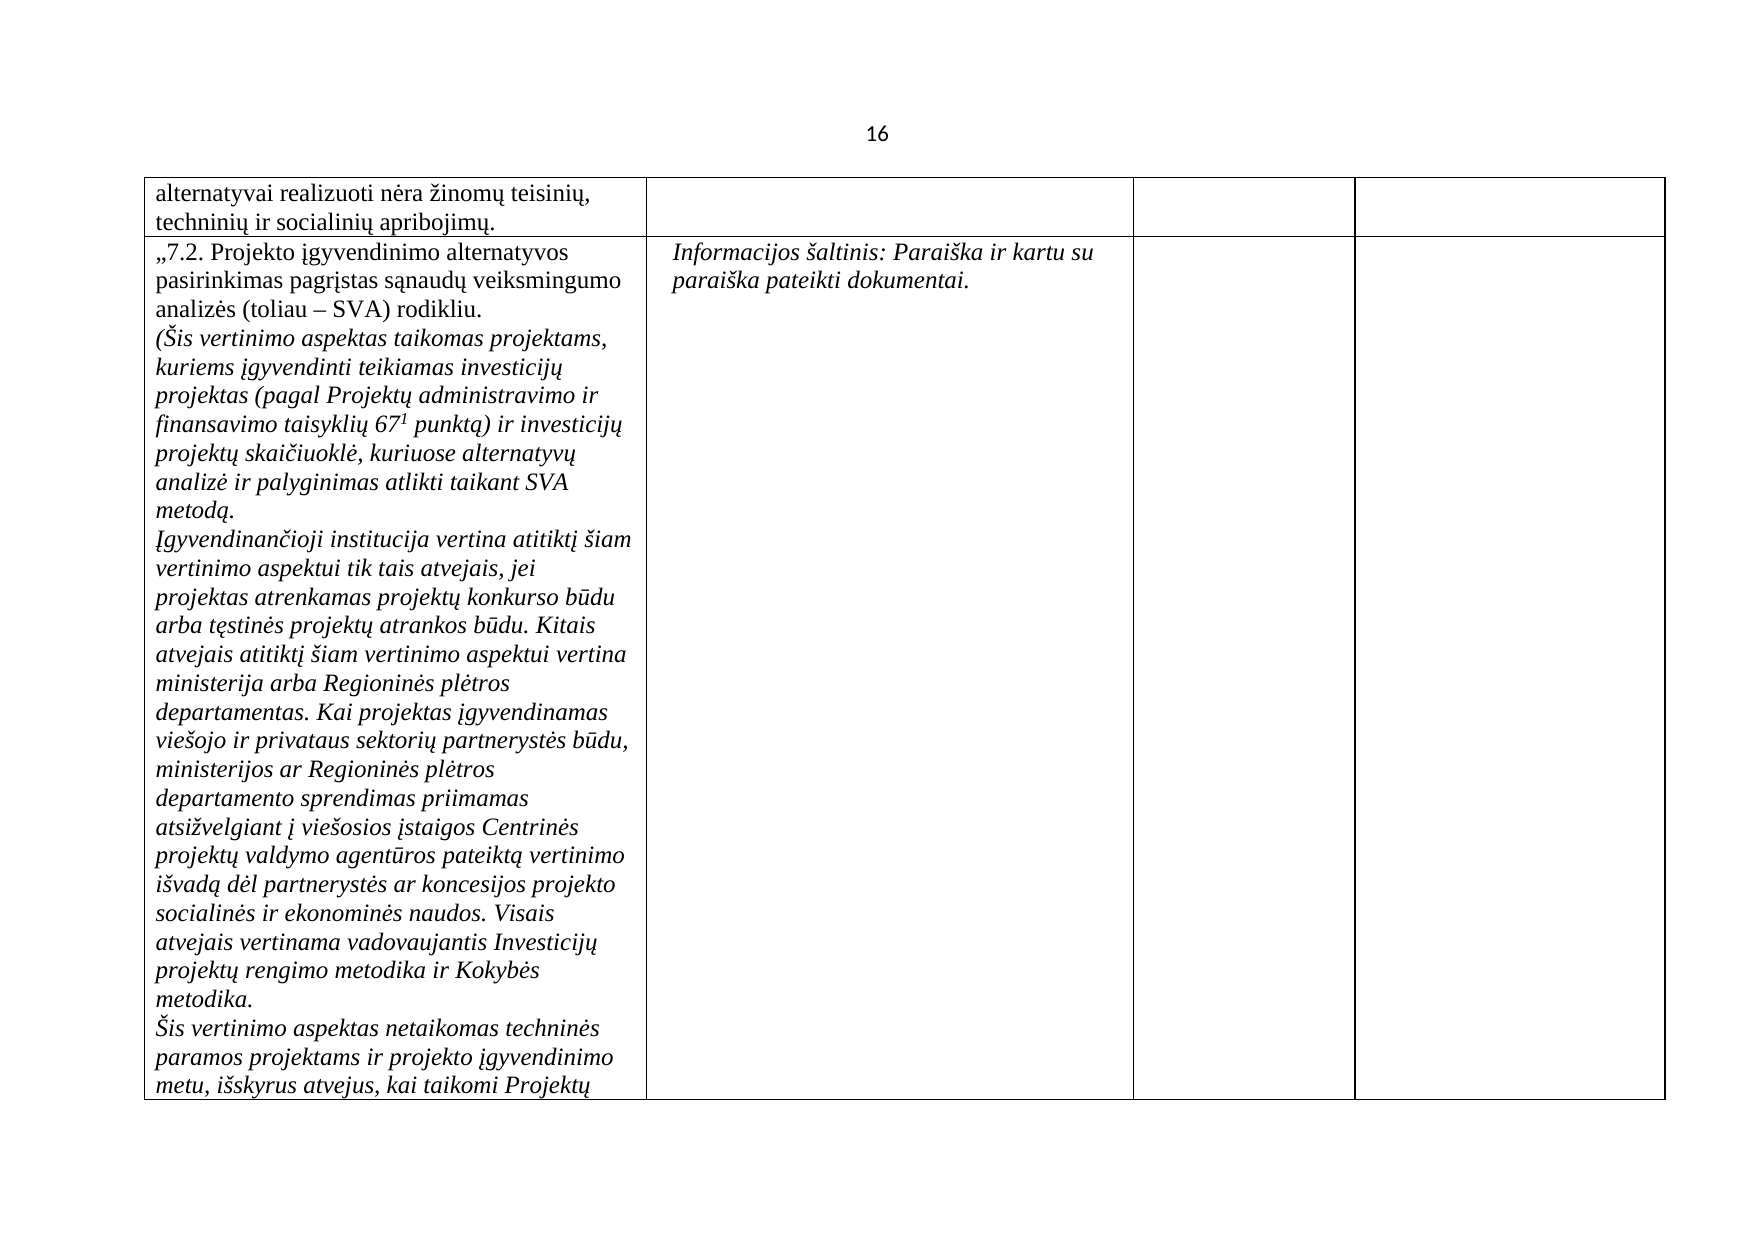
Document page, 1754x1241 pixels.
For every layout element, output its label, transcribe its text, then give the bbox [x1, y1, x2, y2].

table_cell [647, 178, 1133, 236]
table_cell [1134, 237, 1354, 1099]
table_cell Informacijos šaltinis: Paraiška ir kartu su paraiška pateikti dokumentai. [647, 237, 1133, 1099]
table_cell [1356, 178, 1664, 236]
table_cell [1356, 237, 1664, 1099]
table_cell „7.2. Projekto įgyvendinimo alternatyvos pasirinkimas pagrįstas sąnaudų veiksmingumo analizės (toliau – SVA) rodikliu. (Šis vertinimo aspektas taikomas projektams, kuriems įgyvendinti teikiamas investicijų projektas (pagal Projektų administravimo ir finansavimo taisyklių 671 punktą) ir investicijų projektų skaičiuoklė, kuriuose alternatyvų analizė ir palyginimas atlikti taikant SVA metodą. Įgyvendinančioji institucija vertina atitiktį šiam vertinimo aspektui tik tais atvejais, jei projektas atrenkamas projektų konkurso būdu arba tęstinės projektų atrankos būdu. Kitais atvejais atitiktį šiam vertinimo aspektui vertina ministerija arba Regioninės plėtros departamentas. Kai projektas įgyvendinamas viešojo ir privataus sektorių partnerystės būdu, ministerijos ar Regioninės plėtros departamento sprendimas priimamas atsižvelgiant į viešosios įstaigos Centrinės projektų valdymo agentūros pateiktą vertinimo išvadą dėl partnerystės ar koncesijos projekto socialinės ir ekonominės naudos. Visais atvejais vertinama vadovaujantis Investicijų projektų rengimo metodika ir Kokybės metodika. Šis vertinimo aspektas netaikomas techninės paramos projektams ir projekto įgyvendinimo metu, išskyrus atvejus, kai taikomi Projektų [145, 237, 646, 1099]
table_cell [1134, 178, 1354, 236]
table_cell alternatyvai realizuoti nėra žinomų teisinių, techninių ir socialinių apribojimų. [145, 178, 646, 236]
